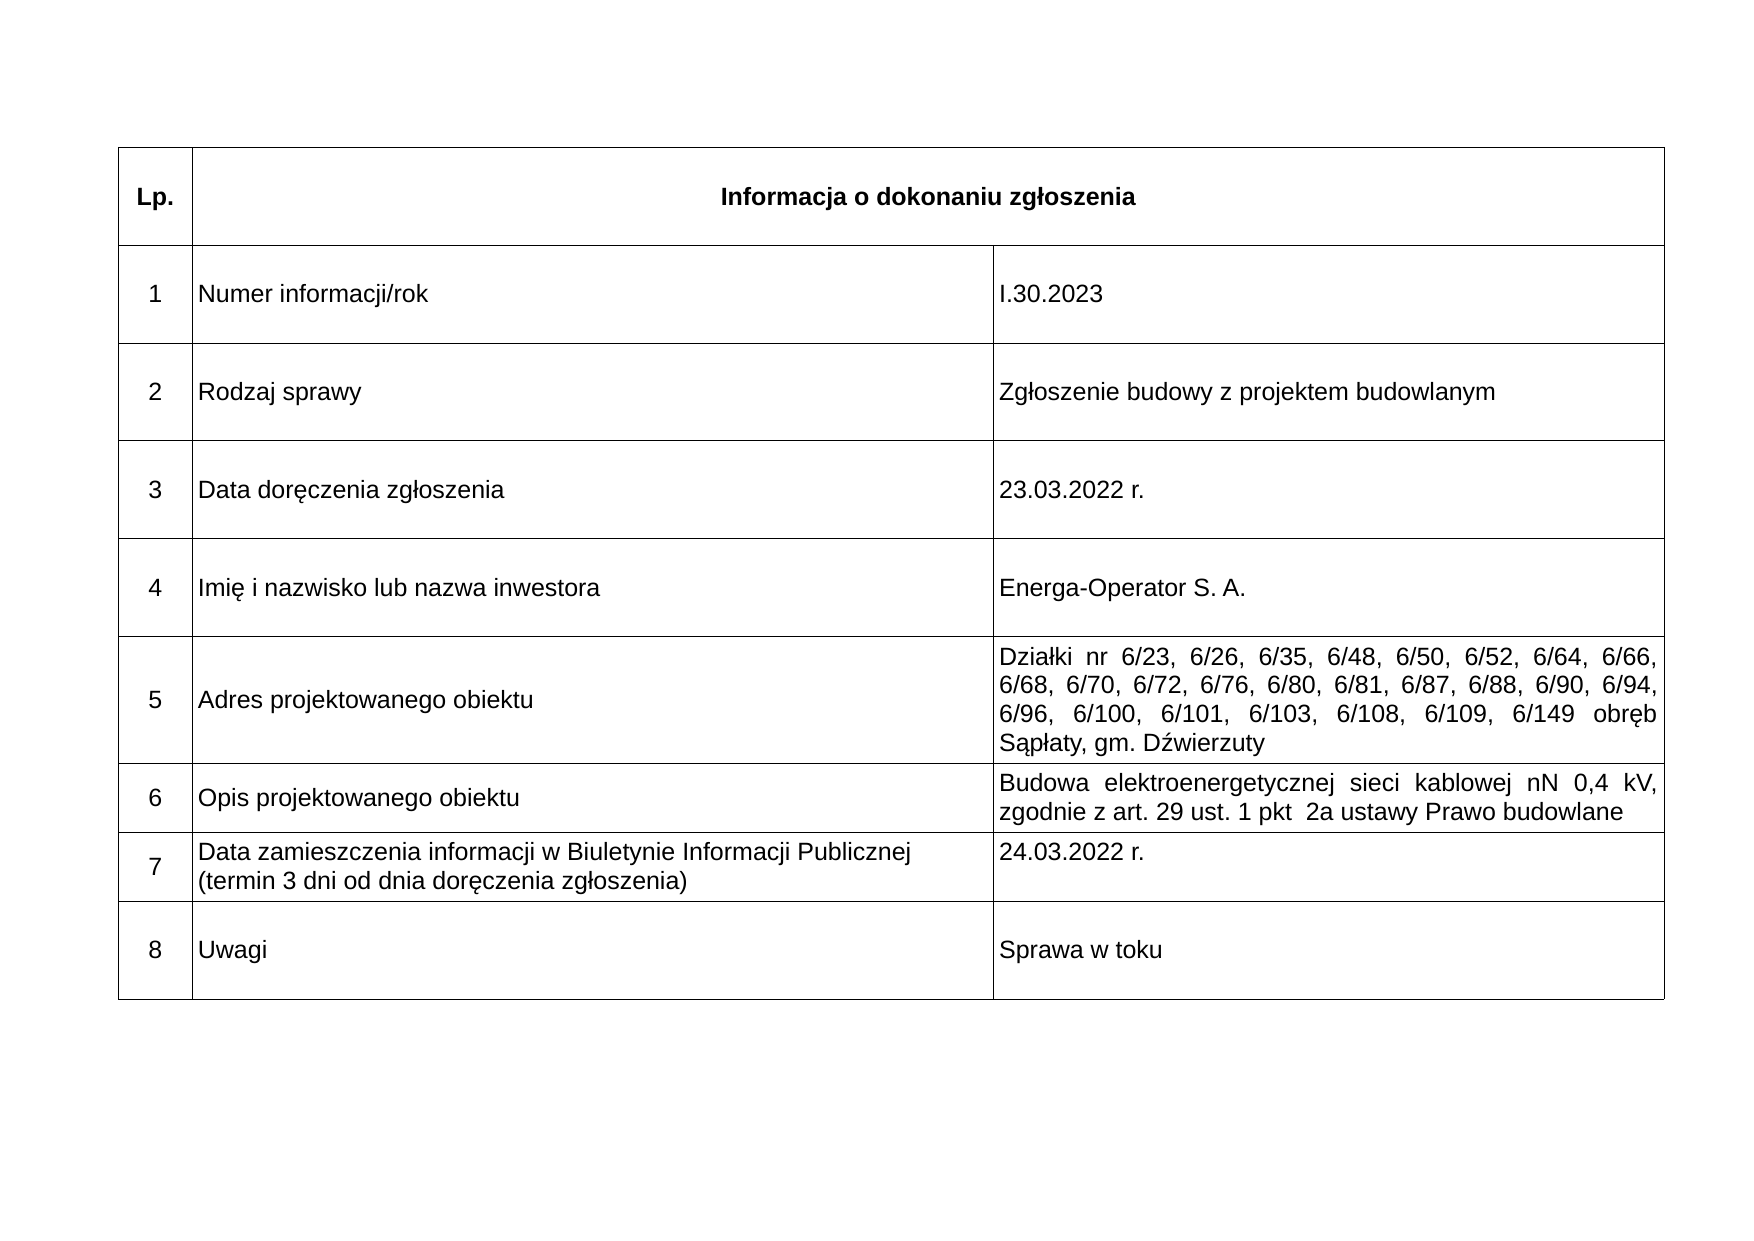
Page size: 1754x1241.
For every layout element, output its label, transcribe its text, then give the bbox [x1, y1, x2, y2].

table_cell 3 [119, 441, 192, 538]
table_cell Opis projektowanego obiektu [193, 764, 993, 832]
table_cell 7 [119, 833, 192, 901]
table_cell Adres projektowanego obiektu [193, 637, 993, 762]
table_cell I.30.2023 [994, 246, 1664, 342]
table_cell Uwagi [193, 902, 993, 998]
table_cell 6 [119, 764, 192, 832]
table_cell Energa-Operator S. A. [994, 539, 1664, 636]
table_cell 2 [119, 344, 192, 440]
table_cell Data zamieszczenia informacji w Biuletynie Informacji Publicznej (termin 3 dni od dnia doręczenia zgłoszenia) [193, 833, 993, 901]
table_cell 1 [119, 246, 192, 342]
table_cell Rodzaj sprawy [193, 344, 993, 440]
table_cell Imię i nazwisko lub nazwa inwestora [193, 539, 993, 636]
table_cell Budowa elektroenergetycznej sieci kablowej nN 0,4 kV, zgodnie z art. 29 ust. 1 pkt 2a ustawy Prawo budowlane [994, 764, 1664, 832]
table_cell Działki nr 6/23, 6/26, 6/35, 6/48, 6/50, 6/52, 6/64, 6/66, 6/68, 6/70, 6/72, 6/76, 6/80, 6/81, 6/87, 6/88, 6/90, 6/94, 6/96, 6/100, 6/101, 6/103, 6/108, 6/109, 6/149 obręb Sąpłaty, gm. Dźwierzuty [994, 637, 1664, 762]
table_header Informacja o dokonaniu zgłoszenia [193, 148, 1664, 245]
table_cell Numer informacji/rok [193, 246, 993, 342]
table_header Lp. [119, 148, 192, 245]
table_cell 5 [119, 637, 192, 762]
table_cell Sprawa w toku [994, 902, 1664, 998]
table_cell Zgłoszenie budowy z projektem budowlanym [994, 344, 1664, 440]
table_cell Data doręczenia zgłoszenia [193, 441, 993, 538]
table_cell 8 [119, 902, 192, 998]
table_cell 24.03.2022 r. [994, 833, 1664, 901]
table_cell 23.03.2022 r. [994, 441, 1664, 538]
table_cell 4 [119, 539, 192, 636]
